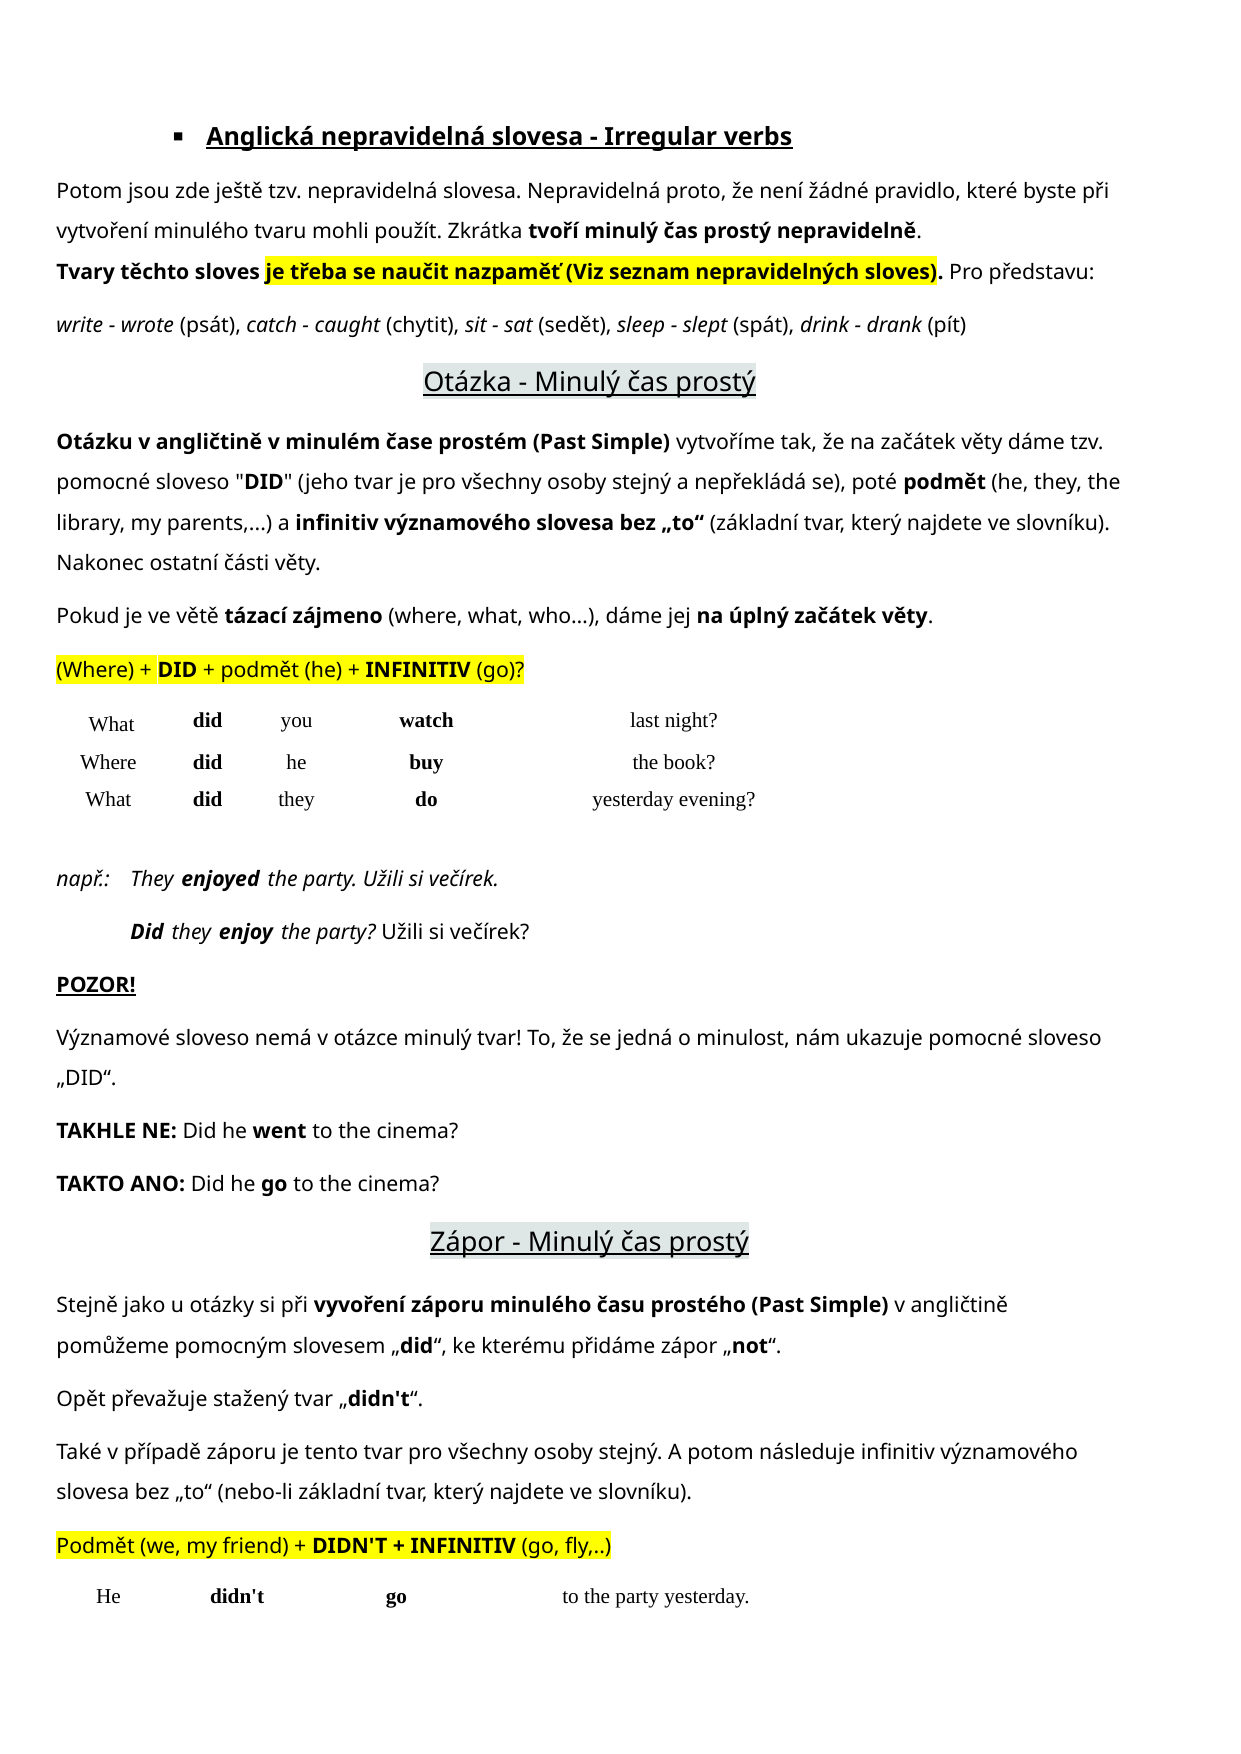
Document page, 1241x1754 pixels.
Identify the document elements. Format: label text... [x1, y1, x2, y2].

text Také v případě záporu je tento tvar pro všechny osoby stejný. A potom následuje infinitiv významového slovesa bez „to“ (nebo-li základní tvar, který najdete ve slovníku). [56, 1436, 1122, 1506]
text Potom jsou zde ještě tzv. nepravidelná slovesa. Nepravidelná proto, že není žádné pravidlo, které byste při vytvoření minulého tvaru mohli použít. Zkrátka tvoří minulý čas prostý nepravidelně. Tvary těchto sloves je třeba se naučit nazpaměť (Viz seznam nepravidelných sloves). Pro představu: [56, 175, 1122, 285]
table_cell Where [56, 749, 160, 786]
text Významové sloveso nemá v otázce minulý tvar! To, že se jedná o minulost, nám ukazuje pomocné sloveso „DID“. [56, 1022, 1122, 1092]
table_cell What [56, 786, 160, 823]
table_cell the book? [515, 749, 832, 786]
table_cell he [255, 749, 337, 786]
text Pokud je ve větě tázací zájmeno (where, what, who…), dáme jej na úplný začátek věty. [56, 601, 1122, 630]
table_header watch [338, 708, 515, 749]
text (Where) + DID + podmět (he) + INFINITIV (go)? [56, 654, 1122, 684]
subtitle Zápor - Minulý čas prostý [56, 1222, 1122, 1259]
table_cell did [160, 786, 255, 823]
table_header go [314, 1584, 479, 1621]
text TAKTO ANO: Did he go to the cinema? [56, 1169, 1122, 1198]
table_header last night? [515, 708, 832, 749]
text Did they enjoy the party? Užili si večírek? [56, 916, 1122, 945]
text write - wrote (psát), catch - caught (chytit), sit - sat (sedět), sleep - slept (spát), drink - drank (pít) [56, 309, 1122, 338]
table_cell they [255, 786, 337, 823]
table_cell buy [338, 749, 515, 786]
table_header He [56, 1584, 160, 1621]
table_header did [160, 708, 255, 749]
table_header didn't [160, 1584, 314, 1621]
table_cell yesterday evening? [515, 786, 832, 823]
table_header you [255, 708, 337, 749]
text Opět převažuje stažený tvar „didn't“. [56, 1383, 1122, 1412]
table_cell did [160, 749, 255, 786]
subtitle Anglická nepravidelná slovesa - Irregular verbs [169, 118, 1122, 152]
text Otázka - Minulý čas prostý [56, 362, 1122, 399]
table_header What [56, 708, 160, 749]
text POZOR! [56, 969, 1122, 998]
table_header to the party yesterday. [479, 1584, 832, 1621]
table_cell do [338, 786, 515, 823]
text Otázku v angličtině v minulém čase prostém (Past Simple) vytvoříme tak, že na začátek věty dáme tzv. pomocné sloveso "DID" (jeho tvar je pro všechny osoby stejný a nepřekládá se), poté podmět (he, they, the library, my parents,...) a infinitiv významového slovesa bez „to“ (základní tvar, který najdete ve slovníku). Nakonec ostatní části věty. [56, 427, 1122, 577]
text Podmět (we, my friend) + DIDN'T + INFINITIV (go, fly,..) [56, 1530, 1122, 1559]
text Stejně jako u otázky si při vyvoření záporu minulého času prostého (Past Simple) v angličtině pomůžeme pomocným slovesem „did“, ke kterému přidáme zápor „not“. [56, 1290, 1122, 1359]
text např.: They enjoyed the party. Užili si večírek. [56, 863, 1122, 892]
text TAKHLE NE: Did he went to the cinema? [56, 1116, 1122, 1145]
